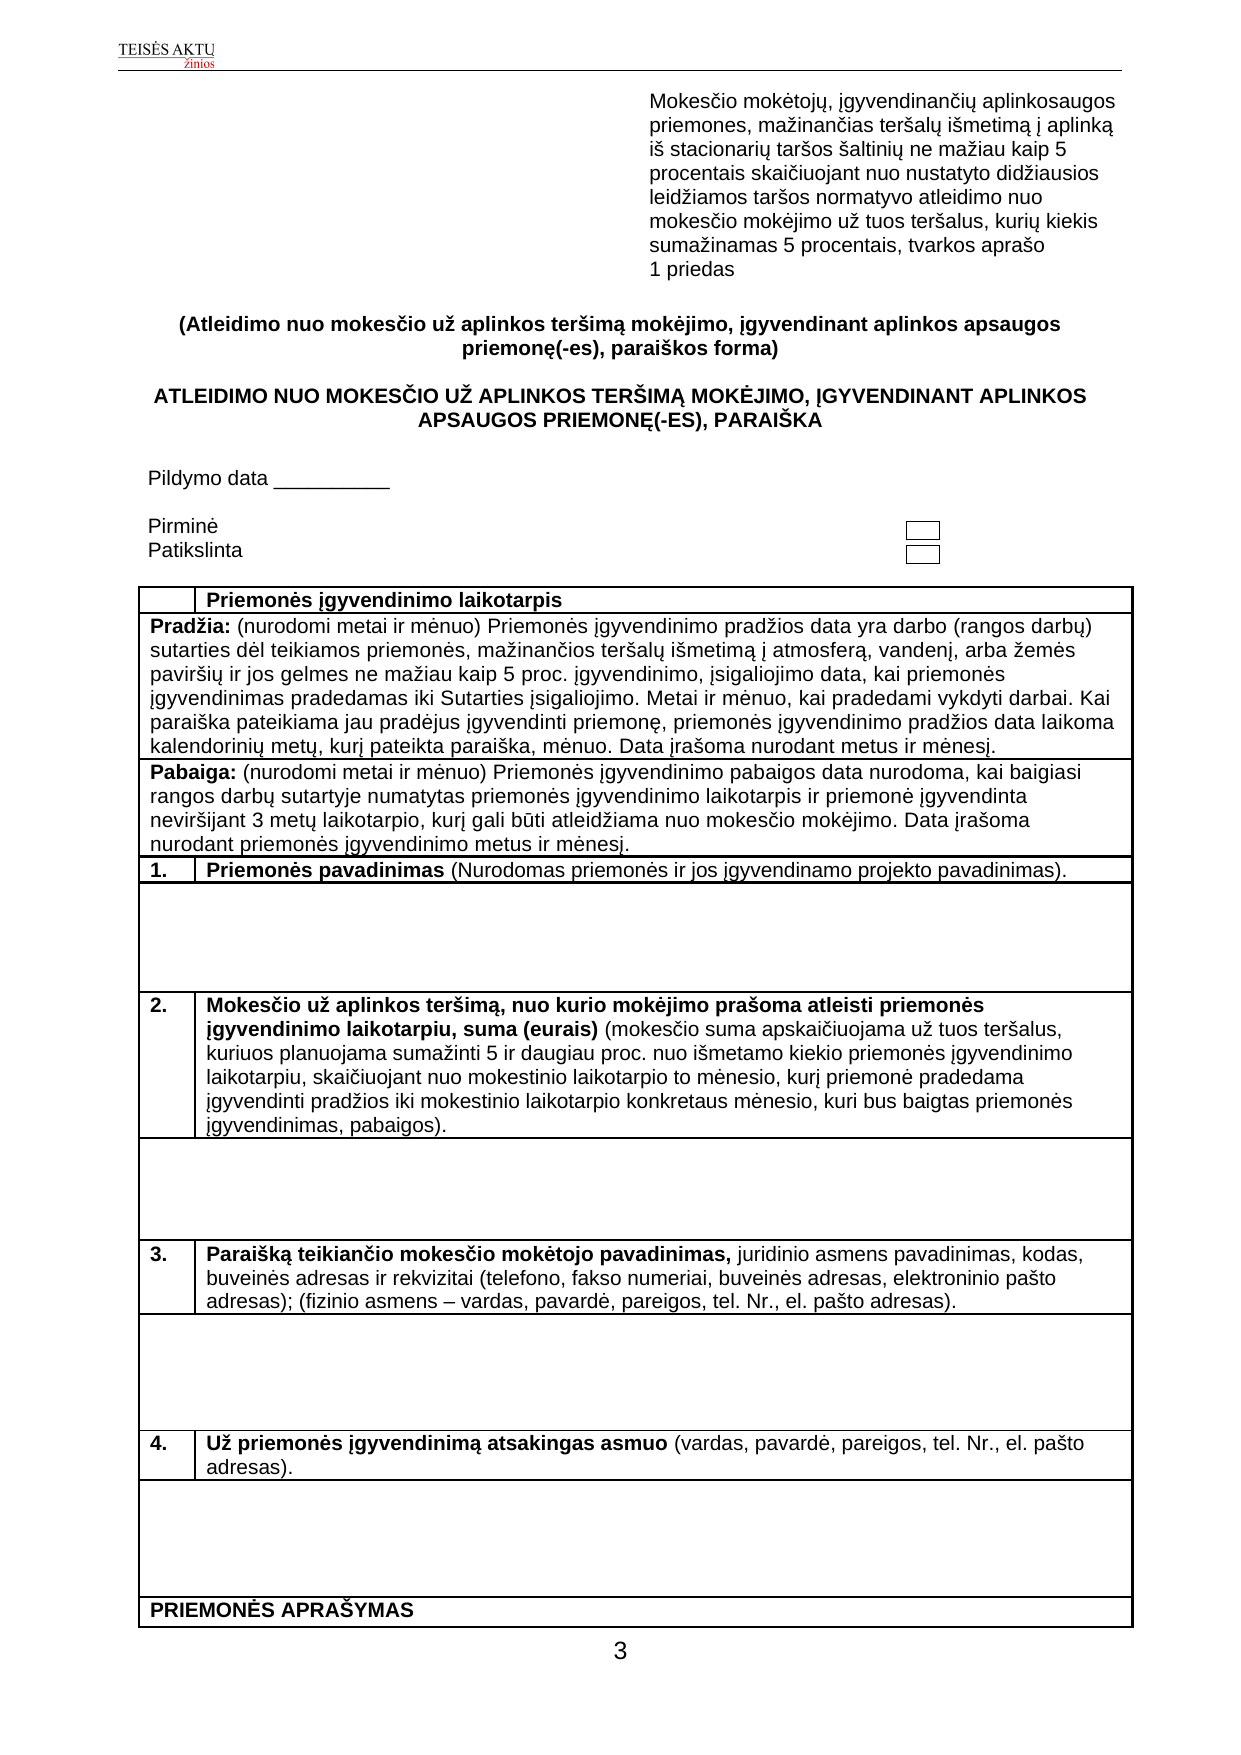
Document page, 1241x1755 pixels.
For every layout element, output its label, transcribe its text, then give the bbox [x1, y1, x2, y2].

table_cell Mokesčio už aplinkos teršimą, nuo kurio mokėjimo prašoma atleisti priemonės įgyvendinimo laikotarpiu, suma (eurais) (mokesčio suma apskaičiuojama už tuos teršalus, kuriuos planuojama sumažinti 5 ir daugiau proc. nuo išmetamo kiekio priemonės įgyvendinimo laikotarpiu, skaičiuojant nuo mokestinio laikotarpio to mėnesio, kurį priemonė pradedama įgyvendinti pradžios iki mokestinio laikotarpio konkretaus mėnesio, kuri bus baigtas priemonės įgyvendinimas, pabaigos). [196, 993, 1131, 1137]
table_cell 3. [140, 1241, 194, 1313]
text [907, 546, 939, 563]
table_cell [140, 1139, 1131, 1239]
text [907, 522, 939, 539]
table_cell Pradžia: (nurodomi metai ir mėnuo) Priemonės įgyvendinimo pradžios data yra darbo (rangos darbų) sutarties dėl teikiamos priemonės, mažinančios teršalų išmetimą į atmosferą, vandenį, arba žemės paviršių ir jos gelmes ne mažiau kaip 5 proc. įgyvendinimo, įsigaliojimo data, kai priemonės įgyvendinimas pradedamas iki Sutarties įsigaliojimo. Metai ir mėnuo, kai pradedami vykdyti darbai. Kai paraiška pateikiama jau pradėjus įgyvendinti priemonę, priemonės įgyvendinimo pradžios data laikoma kalendorinių metų, kurį pateikta paraiška, mėnuo. Data įrašoma nurodant metus ir mėnesį. [140, 614, 1131, 757]
table_cell PRIEMONĖS APRAŠYMAS [140, 1598, 1131, 1626]
text Patikslinta [118, 538, 1122, 562]
table_cell [140, 884, 1131, 991]
table_cell Paraišką teikiančio mokesčio mokėtojo pavadinimas, juridinio asmens pavadinimas, kodas, buveinės adresas ir rekvizitai (telefono, fakso numeriai, buveinės adresas, elektroninio pašto adresas); (fizinio asmens – vardas, pavardė, pareigos, tel. Nr., el. pašto adresas). [196, 1241, 1131, 1313]
table_cell Už priemonės įgyvendinimą atsakingas asmuo (vardas, pavardė, pareigos, tel. Nr., el. pašto adresas). [196, 1431, 1131, 1479]
text Pirminė [118, 514, 1122, 538]
table_cell 4. [140, 1431, 194, 1479]
table_header Priemonės įgyvendinimo laikotarpis [196, 588, 1131, 612]
table_cell 2. [140, 993, 194, 1137]
table_header [140, 588, 194, 612]
table_cell Pabaiga: (nurodomi metai ir mėnuo) Priemonės įgyvendinimo pabaigos data nurodoma, kai baigiasi rangos darbų sutartyje numatytas priemonės įgyvendinimo laikotarpis ir priemonė įgyvendinta neviršijant 3 metų laikotarpio, kurį gali būti atleidžiama nuo mokesčio mokėjimo. Data įrašoma nurodant priemonės įgyvendinimo metus ir mėnesį. [140, 760, 1131, 855]
text Mokesčio mokėtojų, įgyvendinančių aplinkosaugos priemones, mažinančias teršalų išmetimą į aplinką iš stacionarių taršos šaltinių ne mažiau kaip 5 procentais skaičiuojant nuo nustatyto didžiausios leidžiamos taršos normatyvo atleidimo nuo mokesčio mokėjimo už tuos teršalus, kurių kiekis sumažinamas 5 procentais, tvarkos aprašo 1 priedas [649, 89, 1122, 280]
text Pildymo data __________ [118, 466, 1122, 490]
table_cell Priemonės pavadinimas (Nurodomas priemonės ir jos įgyvendinamo projekto pavadinimas). [196, 858, 1131, 881]
table_cell [140, 1315, 1131, 1430]
text (Atleidimo nuo mokesčio už aplinkos teršimą mokėjimo, įgyvendinant aplinkos apsaugos priemonę(-es), paraiškos forma) ATLEIDIMO NUO MOKESČIO UŽ APLINKOS TERŠIMĄ MOKĖJIMO, ĮGYVENDINANT APLINKOS APSAUGOS PRIEMONĘ(-ES), PARAIŠKA [118, 312, 1122, 431]
table_cell 1. [140, 858, 194, 881]
table_cell [140, 1481, 1131, 1596]
